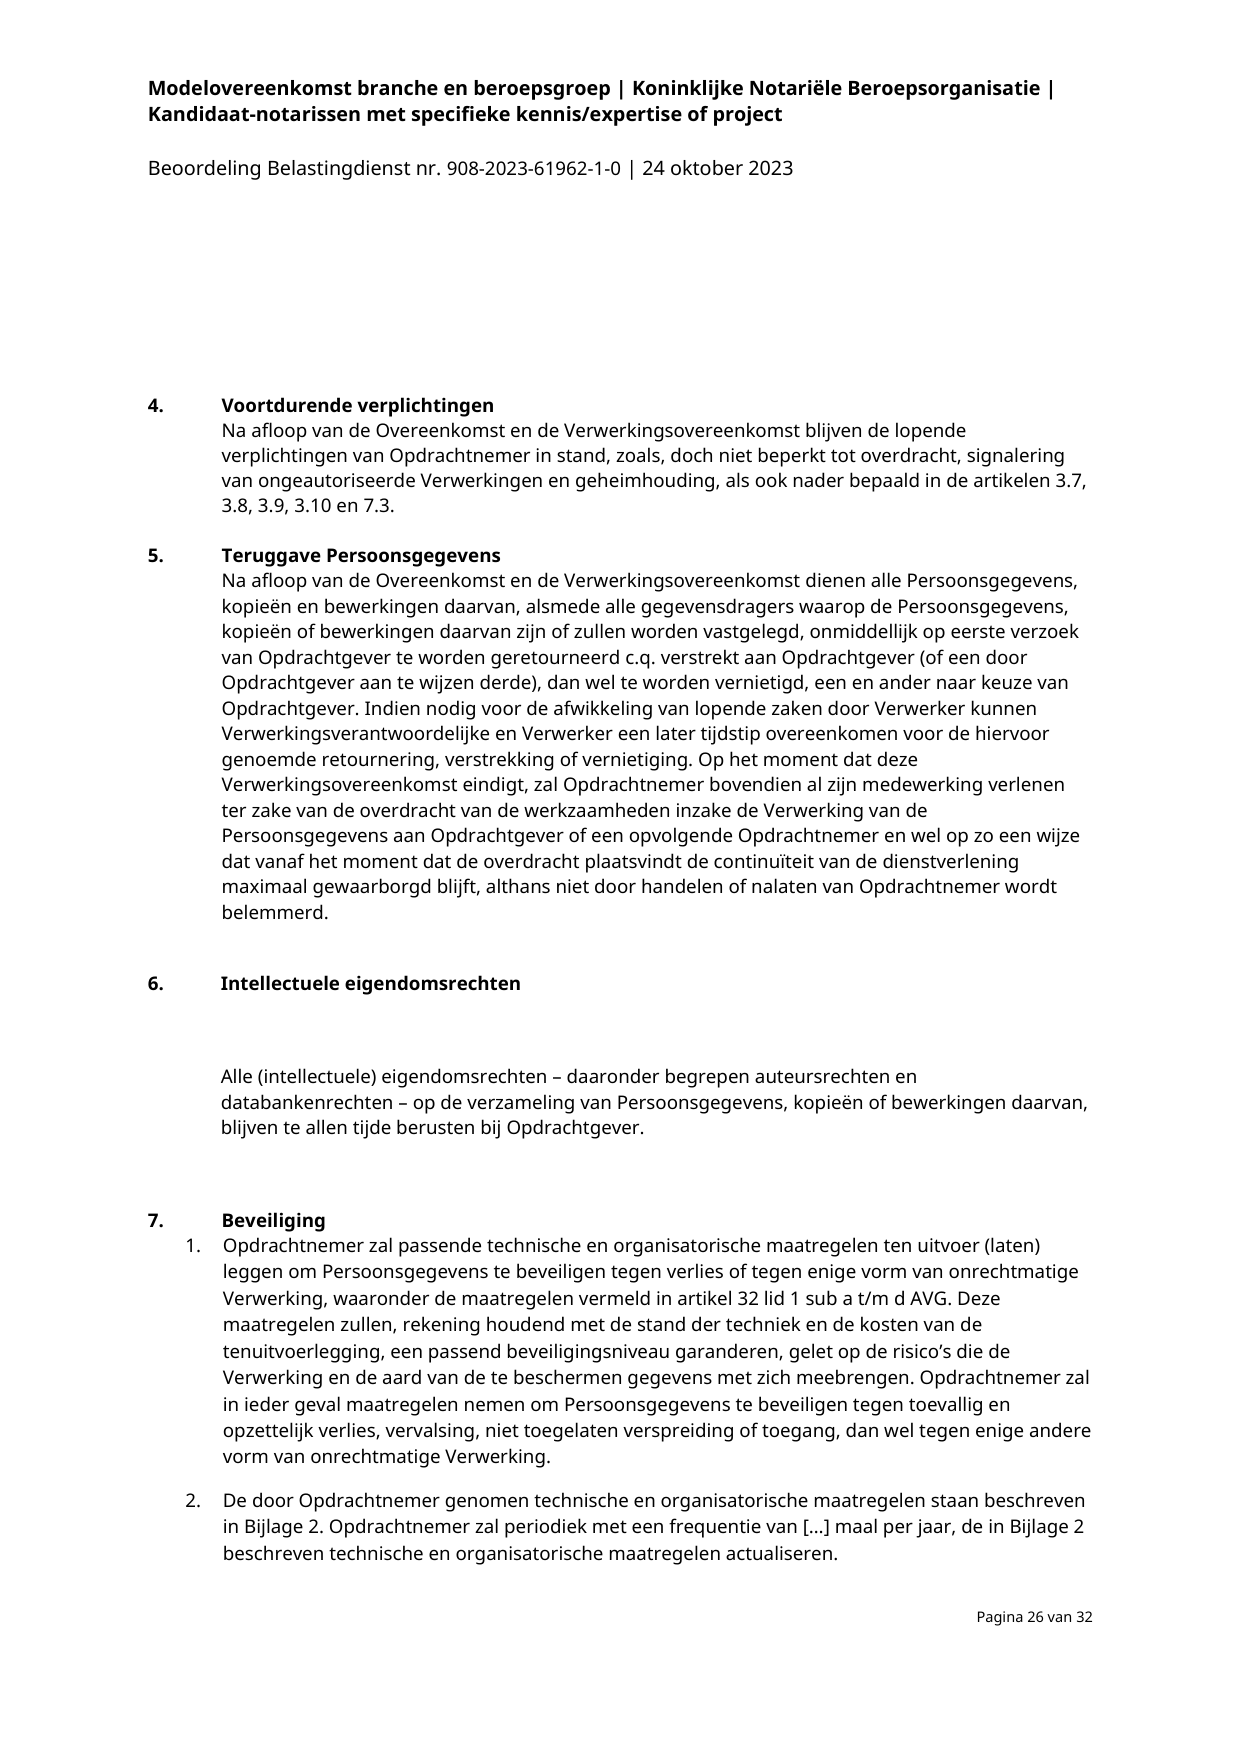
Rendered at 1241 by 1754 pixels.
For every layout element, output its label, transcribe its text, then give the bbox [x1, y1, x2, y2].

text 5. Teruggave Persoonsgegevens [148, 543, 1093, 568]
subtitle 7. Beveiliging [148, 1207, 1093, 1232]
text 4. Voortdurende verplichtingen [148, 393, 1093, 418]
list Opdrachtnemer zal passende technische en organisatorische maatregelen ten uitvoer (laten) leggen om Persoonsgegevens te beveiligen tegen verlies of tegen enige vorm van onrechtmatige Verwerking, waaronder de maatregelen vermeld in artikel 32 lid 1 sub a t/m d AVG. Deze maatregelen zullen, rekening houdend met de stand der techniek en de kosten van de tenuitvoerlegging, een passend beveiligingsniveau garanderen, gelet op de risico’s die de Verwerking en de aard van de te beschermen gegevens met zich meebrengen. Opdrachtnemer zal in ieder geval maatregelen nemen om Persoonsgegevens te beveiligen tegen toevallig en opzettelijk verlies, vervalsing, niet toegelaten verspreiding of toegang, dan wel tegen enige andere vorm van onrechtmatige Verwerking. [185, 1232, 1093, 1469]
list De door Opdrachtnemer genomen technische en organisatorische maatregelen staan beschreven in Bijlage 2. Opdrachtnemer zal periodiek met een frequentie van […] maal per jaar, de in Bijlage 2 beschreven technische en organisatorische maatregelen actualiseren. [185, 1487, 1093, 1565]
text Alle (intellectuele) eigendomsrechten – daaronder begrepen auteursrechten en databankenrechten – op de verzameling van Persoonsgegevens, kopieën of bewerkingen daarvan, blijven te allen tijde berusten bij Opdrachtgever. [221, 1063, 1093, 1140]
text Na afloop van de Overeenkomst en de Verwerkingsovereenkomst blijven de lopende verplichtingen van Opdrachtnemer in stand, zoals, doch niet beperkt tot overdracht, signalering van ongeautoriseerde Verwerkingen en geheimhouding, als ook nader bepaald in de artikelen 3.7, 3.8, 3.9, 3.10 en 7.3. [221, 418, 1093, 518]
text 6. Intellectuele eigendomsrechten [148, 971, 1093, 996]
text Na afloop van de Overeenkomst en de Verwerkingsovereenkomst dienen alle Persoonsgegevens, kopieën en bewerkingen daarvan, alsmede alle gegevensdragers waarop de Persoonsgegevens, kopieën of bewerkingen daarvan zijn of zullen worden vastgelegd, onmiddellijk op eerste verzoek van Opdrachtgever te worden geretourneerd c.q. verstrekt aan Opdrachtgever (of een door Opdrachtgever aan te wijzen derde), dan wel te worden vernietigd, een en ander naar keuze van Opdrachtgever. Indien nodig voor de afwikkeling van lopende zaken door Verwerker kunnen Verwerkingsverantwoordelijke en Verwerker een later tijdstip overeenkomen voor de hiervoor genoemde retournering, verstrekking of vernietiging. Op het moment dat deze Verwerkingsovereenkomst eindigt, zal Opdrachtnemer bovendien al zijn medewerking verlenen ter zake van de overdracht van de werkzaamheden inzake de Verwerking van de Persoonsgegevens aan Opdrachtgever of een opvolgende Opdrachtnemer en wel op zo een wijze dat vanaf het moment dat de overdracht plaatsvindt de continuïteit van de dienstverlening maximaal gewaarborgd blijft, althans niet door handelen of nalaten van Opdrachtnemer wordt belemmerd. [221, 568, 1093, 925]
